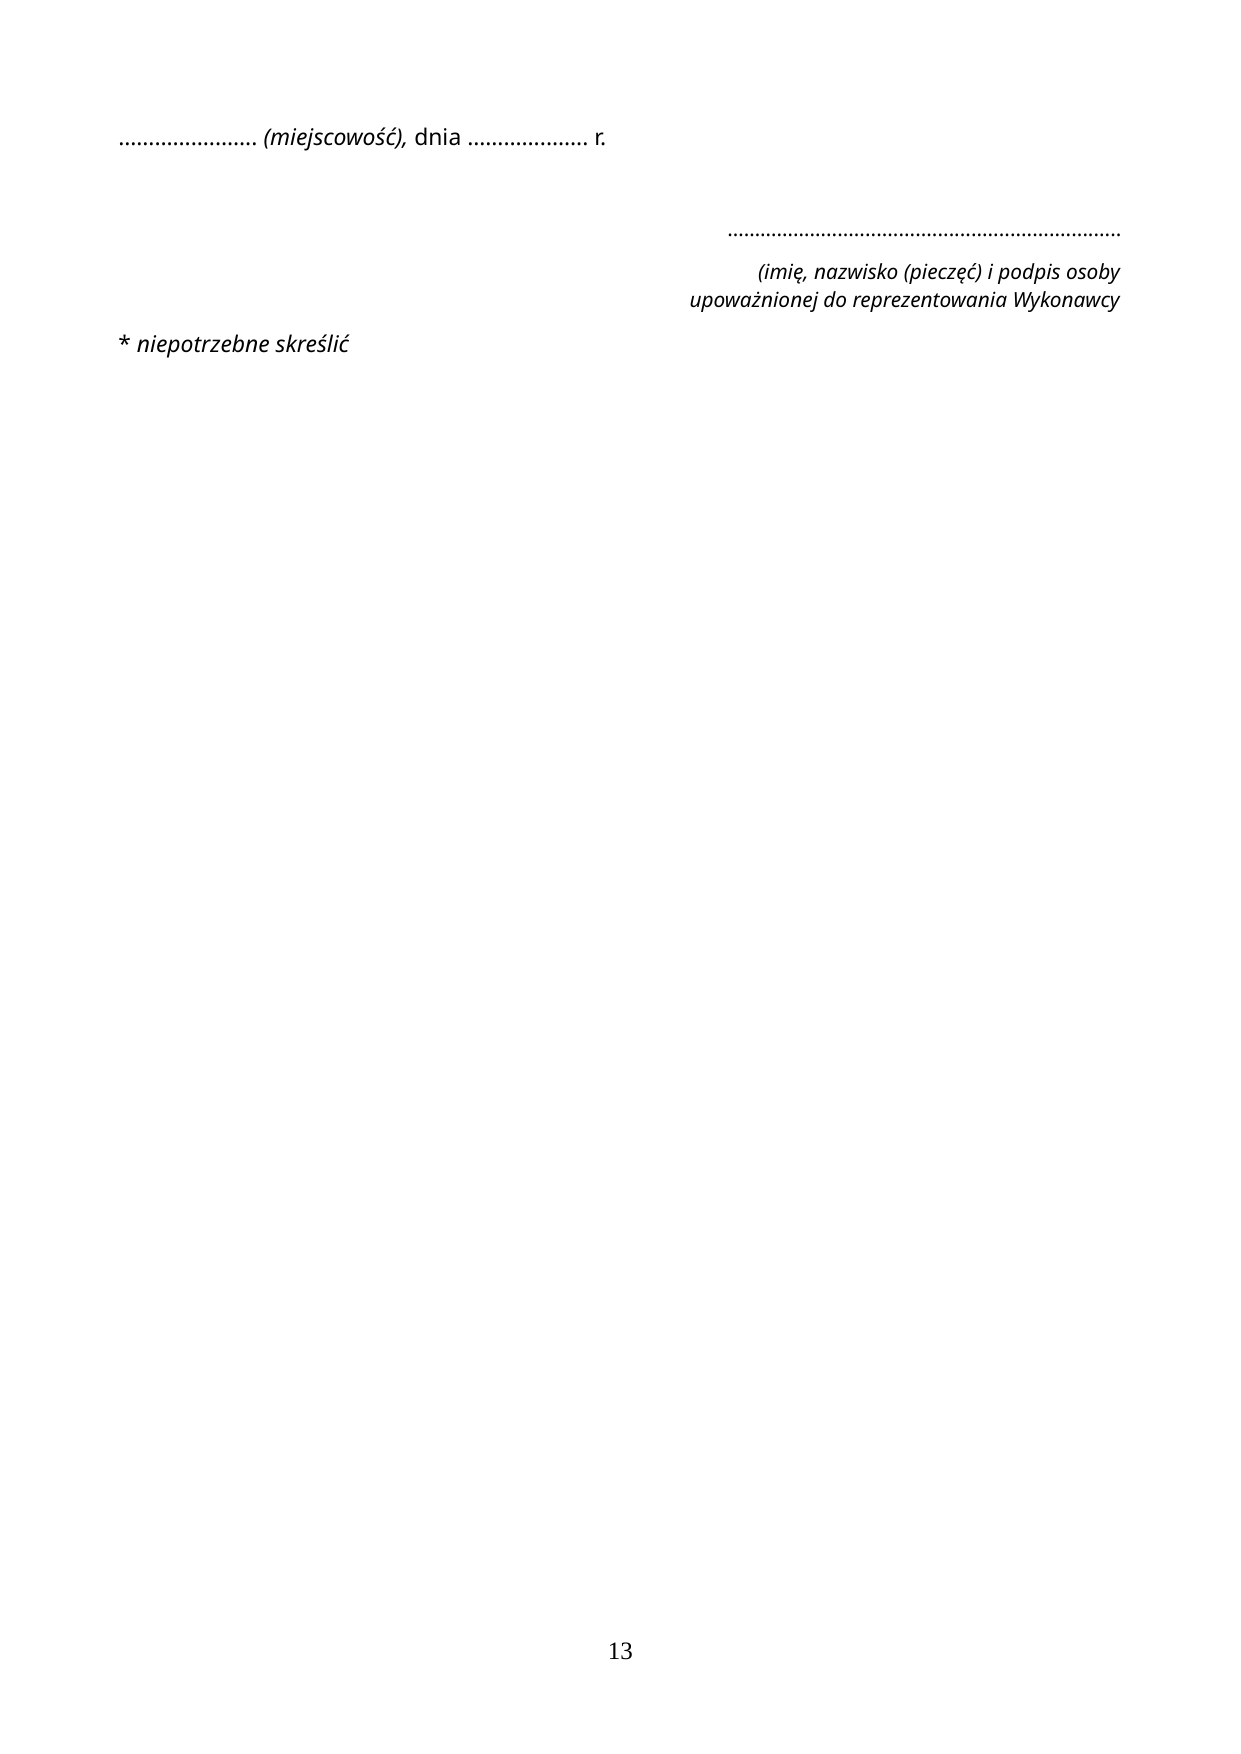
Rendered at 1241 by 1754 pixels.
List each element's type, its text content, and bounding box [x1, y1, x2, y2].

text * niepotrzebne skreślić [118, 328, 1122, 359]
text …………….……. (miejscowość), dnia ………….……. r. [118, 121, 1122, 152]
text ………………..................................................... [118, 214, 1122, 243]
text upoważnionej do reprezentowania Wykonawcy [118, 285, 1122, 314]
text (imię, nazwisko (pieczęć) i podpis osoby [118, 257, 1122, 285]
